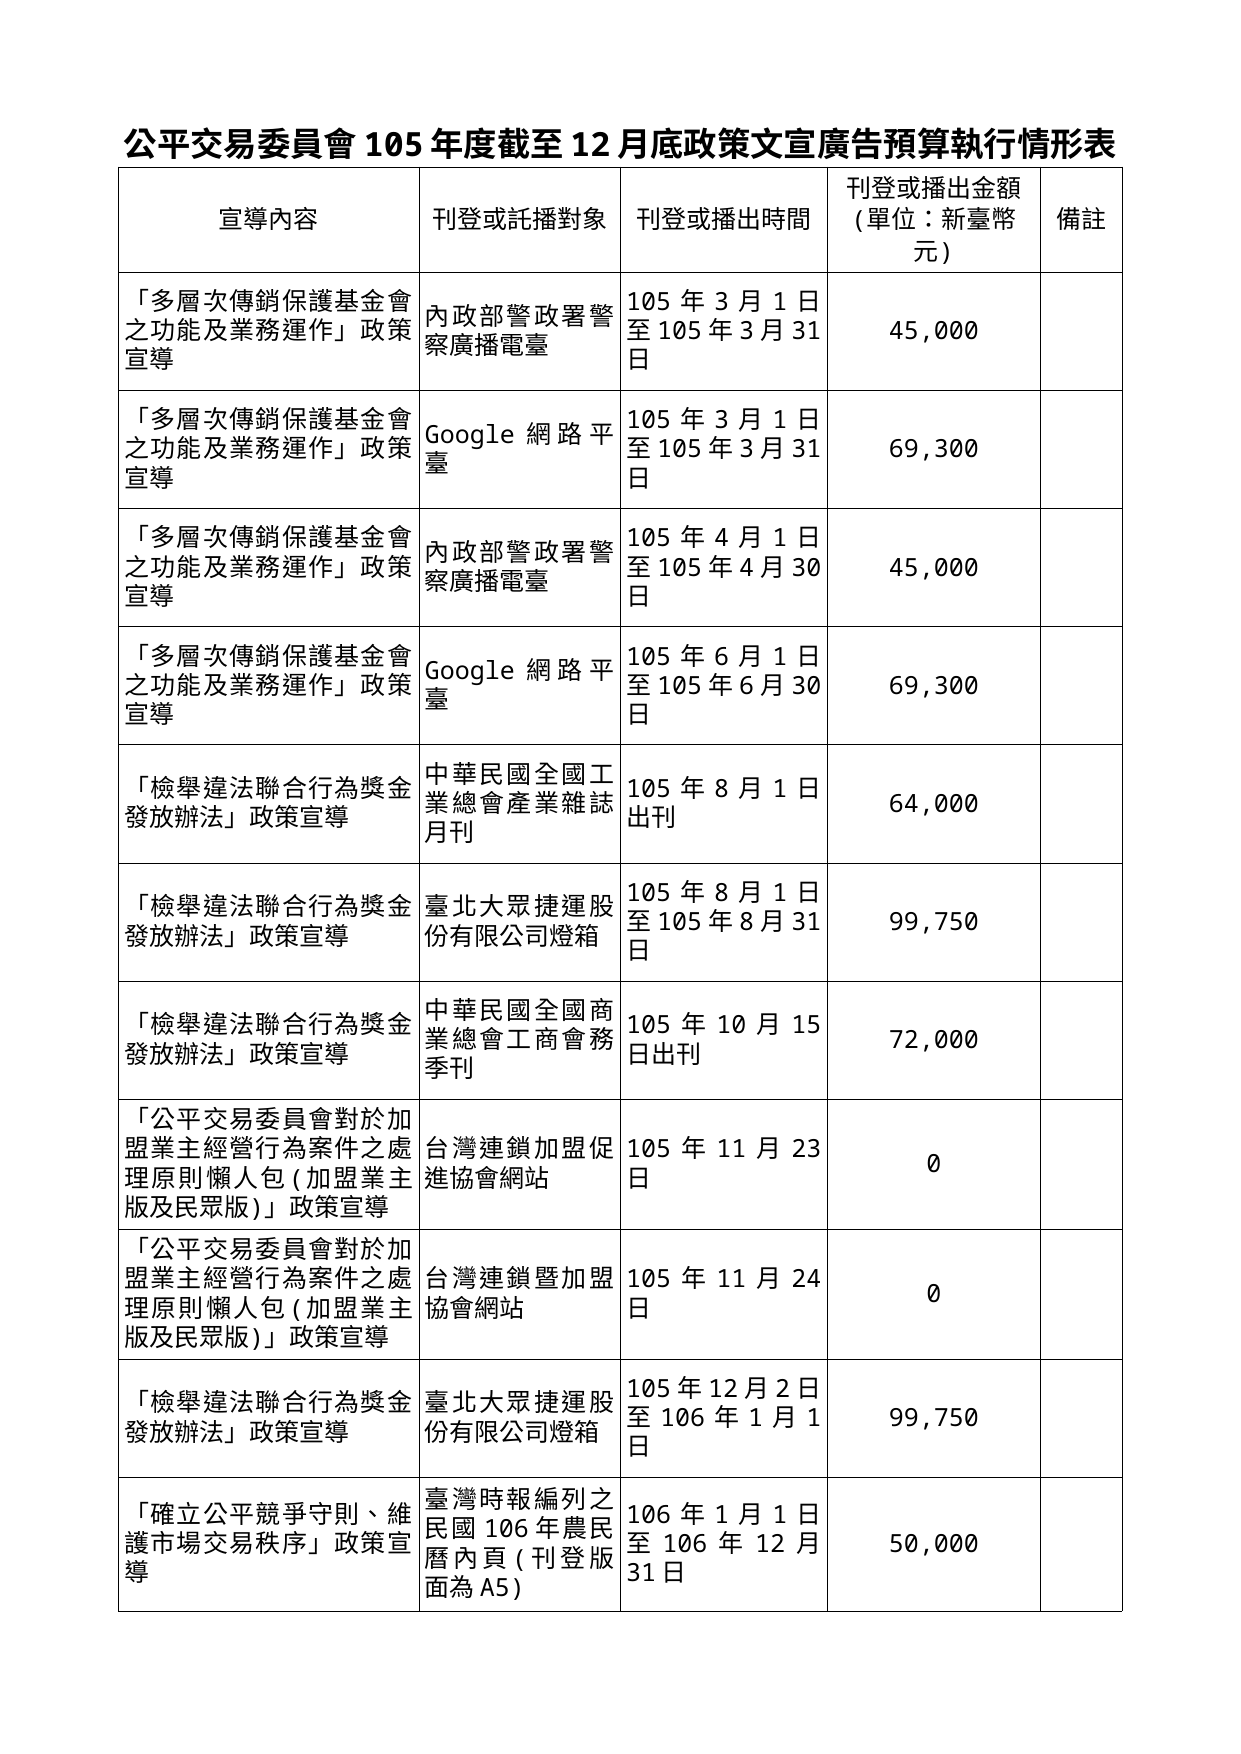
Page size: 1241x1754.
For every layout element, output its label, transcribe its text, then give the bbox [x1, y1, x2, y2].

table_cell 45,000 [828, 509, 1040, 626]
table_cell 「檢舉違法聯合行為獎金發放辦法」政策宣導 [119, 864, 419, 981]
table_header 刊登或播出金額 (單位：新臺幣元) [828, 168, 1040, 272]
table_cell 台灣連鎖暨加盟協會網站 [420, 1230, 620, 1358]
table_cell 69,300 [828, 627, 1040, 744]
table_header 刊登或託播對象 [420, 168, 620, 272]
table_cell [1041, 273, 1122, 390]
table_cell 中華民國全國商業總會工商會務季刊 [420, 982, 620, 1099]
table_cell [1041, 509, 1122, 626]
table_cell 105年8月1日至105年8月31日 [621, 864, 827, 981]
table_cell 「檢舉違法聯合行為獎金發放辦法」政策宣導 [119, 1360, 419, 1477]
table_cell [1041, 1478, 1122, 1611]
table_cell 臺北大眾捷運股份有限公司燈箱 [420, 1360, 620, 1477]
table_cell 0 [828, 1100, 1040, 1229]
table_cell [1041, 982, 1122, 1099]
table_cell 0 [828, 1230, 1040, 1358]
table_cell 105年11月23日 [621, 1100, 827, 1229]
table_cell [1041, 1100, 1122, 1229]
table_cell 「多層次傳銷保護基金會之功能及業務運作」政策宣導 [119, 391, 419, 508]
text 公平交易委員會105年度截至12月底政策文宣廣告預算執行情形表 [118, 118, 1122, 167]
table_cell 99,750 [828, 1360, 1040, 1477]
table_cell 「確立公平競爭守則、維護市場交易秩序」政策宣導 [119, 1478, 419, 1611]
table_cell 50,000 [828, 1478, 1040, 1611]
table_cell 「檢舉違法聯合行為獎金發放辦法」政策宣導 [119, 982, 419, 1099]
table_cell 69,300 [828, 391, 1040, 508]
table_cell 臺灣時報編列之民國106年農民曆內頁(刊登版面為A5) [420, 1478, 620, 1611]
table_cell 「多層次傳銷保護基金會之功能及業務運作」政策宣導 [119, 273, 419, 390]
table_cell [1041, 1360, 1122, 1477]
table_cell Google網路平臺 [420, 627, 620, 744]
table_cell 105年10月15日出刊 [621, 982, 827, 1099]
table_cell 105年6月1日至105年6月30日 [621, 627, 827, 744]
table_cell 台灣連鎖加盟促進協會網站 [420, 1100, 620, 1229]
table_cell 「公平交易委員會對於加盟業主經營行為案件之處理原則懶人包(加盟業主版及民眾版)」政策宣導 [119, 1230, 419, 1358]
table_cell 72,000 [828, 982, 1040, 1099]
table_cell [1041, 1230, 1122, 1358]
table_cell 105年3月1日至105年3月31日 [621, 273, 827, 390]
table_cell [1041, 864, 1122, 981]
table_cell 64,000 [828, 745, 1040, 862]
table_cell 105年3月1日至105年3月31日 [621, 391, 827, 508]
table_header 宣導內容 [119, 168, 419, 272]
table_cell [1041, 627, 1122, 744]
table_cell 99,750 [828, 864, 1040, 981]
table_cell 「多層次傳銷保護基金會之功能及業務運作」政策宣導 [119, 627, 419, 744]
table_cell 「檢舉違法聯合行為獎金發放辦法」政策宣導 [119, 745, 419, 862]
table_cell 中華民國全國工業總會產業雜誌月刊 [420, 745, 620, 862]
table_cell 內政部警政署警察廣播電臺 [420, 509, 620, 626]
table_cell [1041, 745, 1122, 862]
table_cell 105年4月1日至105年4月30日 [621, 509, 827, 626]
table_header 刊登或播出時間 [621, 168, 827, 272]
table_cell 45,000 [828, 273, 1040, 390]
table_cell 105年11月24日 [621, 1230, 827, 1358]
table_cell 「公平交易委員會對於加盟業主經營行為案件之處理原則懶人包(加盟業主版及民眾版)」政策宣導 [119, 1100, 419, 1229]
table_cell Google網路平臺 [420, 391, 620, 508]
table_cell 105年12月2日至106年1月1日 [621, 1360, 827, 1477]
table_cell 臺北大眾捷運股份有限公司燈箱 [420, 864, 620, 981]
table_cell 「多層次傳銷保護基金會之功能及業務運作」政策宣導 [119, 509, 419, 626]
table_cell 106年1月1日至106年12月31日 [621, 1478, 827, 1611]
table_cell 內政部警政署警察廣播電臺 [420, 273, 620, 390]
table_header 備註 [1041, 168, 1122, 272]
table_cell [1041, 391, 1122, 508]
table_cell 105年8月1日出刊 [621, 745, 827, 862]
